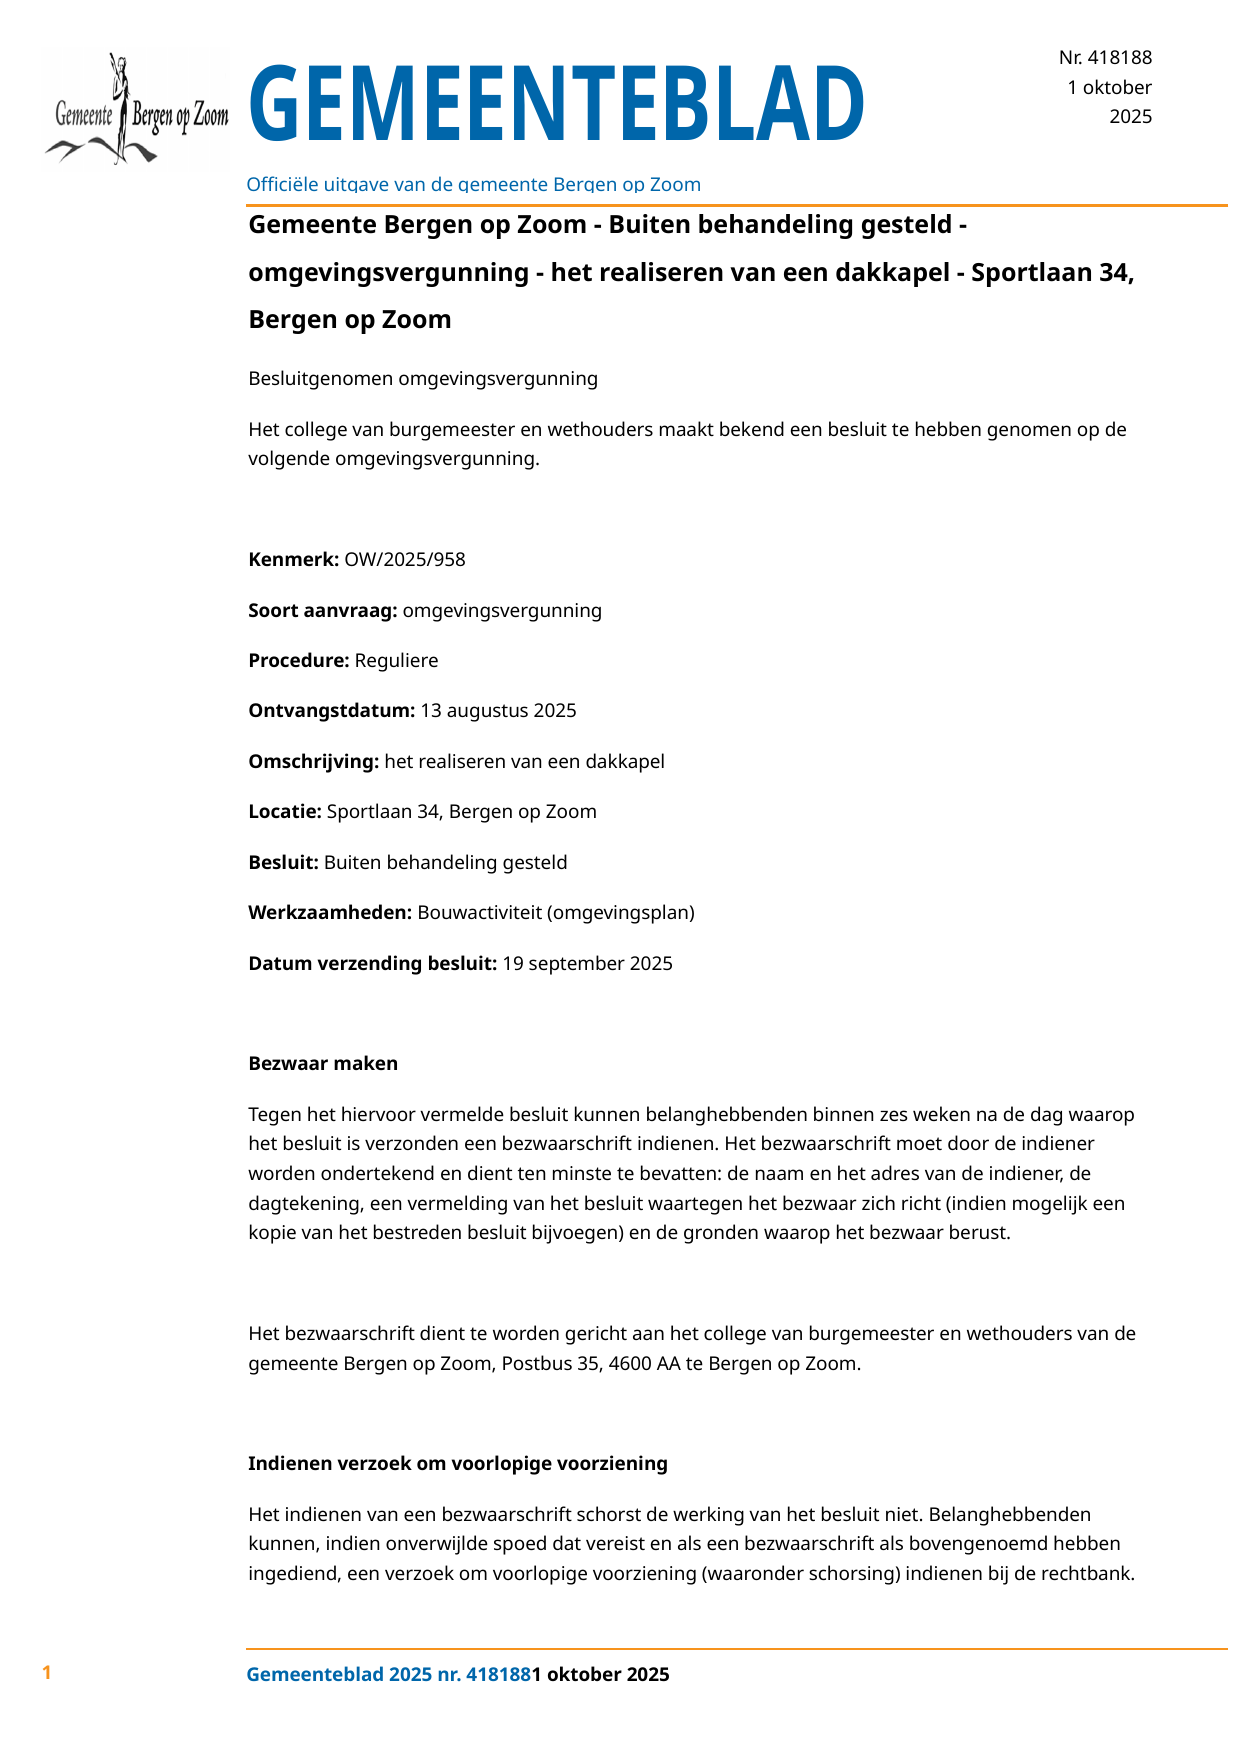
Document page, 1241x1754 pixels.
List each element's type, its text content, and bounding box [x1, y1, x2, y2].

text Locatie: Sportlaan 34, Bergen op Zoom [248, 798, 1152, 824]
text Bezwaar maken [248, 1051, 1152, 1076]
picture [41, 47, 231, 172]
text Besluitgenomen omgevingsvergunning [248, 366, 1152, 391]
text Omschrijving: het realiseren van een dakkapel [248, 748, 1152, 774]
text Besluit: Buiten behandeling gesteld [248, 849, 1152, 874]
text Procedure: Reguliere [248, 647, 1152, 673]
text Werkzaamheden: Bouwactiviteit (omgevingsplan) [248, 899, 1152, 925]
text Gemeente Bergen op Zoom - Buiten behandeling gesteld - omgevingsvergunning - het realiseren van een dakkapel - Sportlaan 34, Bergen op Zoom [248, 207, 1152, 336]
text Datum verzending besluit: 19 september 2025 [248, 950, 1152, 975]
text Tegen het hiervoor vermelde besluit kunnen belanghebbenden binnen zes weken na de dag waarop het besluit is verzonden een bezwaarschrift indienen. Het bezwaarschrift moet door de indiener worden ondertekend en dient ten minste te bevatten: de naam en het adres van de indiener, de dagtekening, een vermelding van het besluit waartegen het bezwaar zich richt (indien mogelijk een kopie van het bestreden besluit bijvoegen) en de gronden waarop het bezwaar berust. [248, 1101, 1152, 1245]
text Het indienen van een bezwaarschrift schorst de werking van het besluit niet. Belanghebbenden kunnen, indien onverwijlde spoed dat vereist en als een bezwaarschrift als bovengenoemd hebben ingediend, een verzoek om voorlopige voorziening (waaronder schorsing) indienen bij de rechtbank. [248, 1501, 1152, 1586]
text Soort aanvraag: omgevingsvergunning [248, 597, 1152, 622]
text Ontvangstdatum: 13 augustus 2025 [248, 698, 1152, 723]
text Indienen verzoek om voorlopige voorziening [248, 1451, 1152, 1476]
text Het college van burgemeester en wethouders maakt bekend een besluit te hebben genomen op de volgende omgevingsvergunning. [248, 416, 1152, 471]
text Kenmerk: OW/2025/958 [248, 546, 1152, 572]
text Het bezwaarschrift dient te worden gericht aan het college van burgemeester en wethouders van de gemeente Bergen op Zoom, Postbus 35, 4600 AA te Bergen op Zoom. [248, 1320, 1152, 1375]
